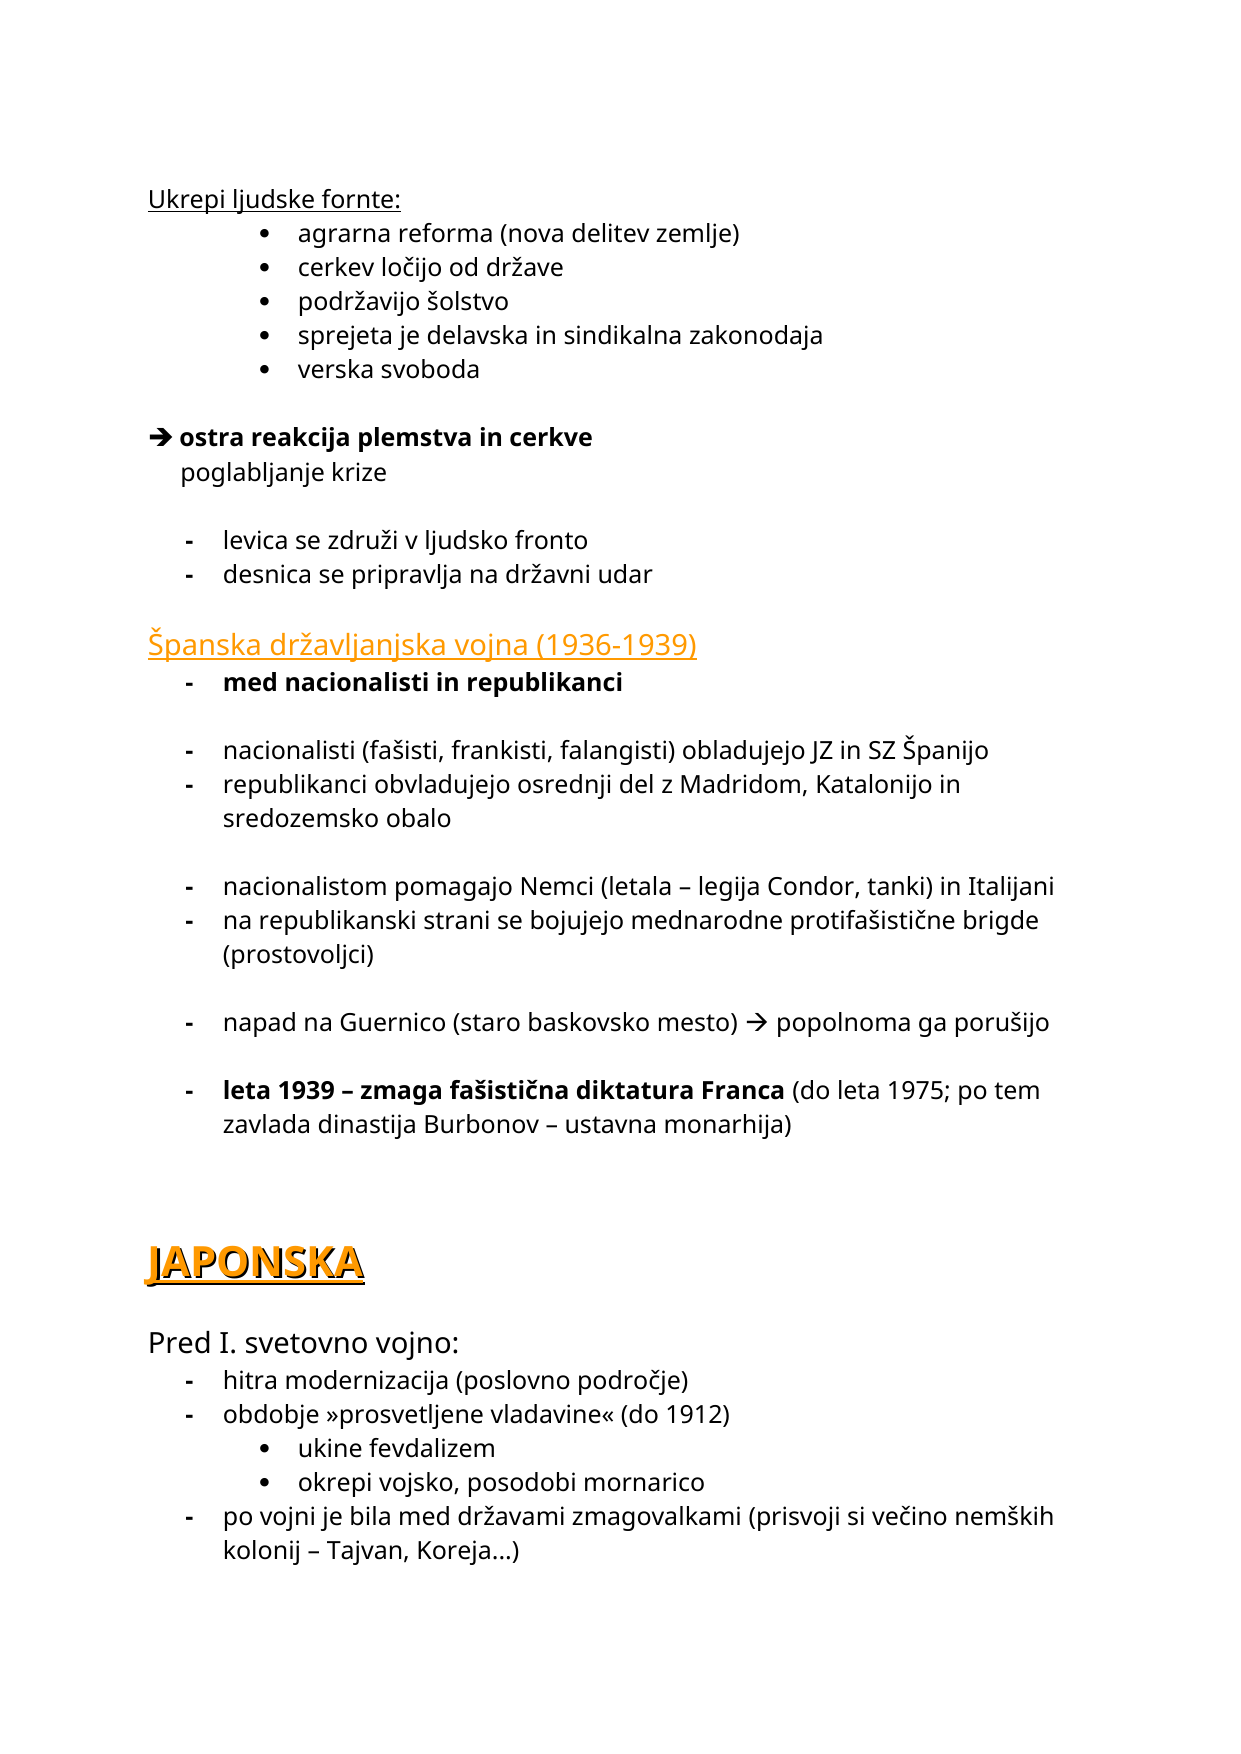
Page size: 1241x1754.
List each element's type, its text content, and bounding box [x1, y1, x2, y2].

text JAPONSKA [148, 1232, 1093, 1289]
list napad na Guernico (staro baskovsko mesto)  popolnoma ga porušijo [185, 1005, 1093, 1039]
list republikanci obvladujejo osrednji del z Madridom, Katalonijo in sredozemsko obalo [185, 766, 1093, 834]
list podržavijo šolstvo [260, 284, 1093, 318]
list agrarna reforma (nova delitev zemlje) [260, 216, 1093, 250]
list med nacionalisti in republikanci [185, 664, 1093, 698]
list desnica se pripravlja na državni udar [185, 556, 1093, 590]
list sprejeta je delavska in sindikalna zakonodaja [260, 318, 1093, 352]
list verska svoboda [260, 352, 1093, 386]
list hitra modernizacija (poslovno področje) [185, 1362, 1093, 1396]
text Španska državljanjska vojna (1936-1939) [148, 624, 1093, 664]
list po vojni je bila med državami zmagovalkami (prisvoji si večino nemških kolonij – Tajvan, Koreja...) [185, 1499, 1093, 1567]
text Pred I. svetovno vojno: [148, 1323, 1093, 1362]
list nacionalisti (fašisti, frankisti, falangisti) obladujejo JZ in SZ Španijo [185, 732, 1093, 766]
list nacionalistom pomagajo Nemci (letala – legija Condor, tanki) in Italijani [185, 868, 1093, 903]
list leta 1939 – zmaga fašistična diktatura Franca (do leta 1975; po tem zavlada dinastija Burbonov – ustavna monarhija) [185, 1073, 1093, 1141]
list ukine fevdalizem [260, 1431, 1093, 1464]
text  ostra reakcija plemstva in cerkve [148, 420, 1093, 454]
list levica se združi v ljudsko fronto [185, 522, 1093, 556]
text Ukrepi ljudske fornte: [148, 182, 1093, 216]
text poglabljanje krize [148, 454, 1093, 488]
list na republikanski strani se bojujejo mednarodne protifašistične brigde (prostovoljci) [185, 903, 1093, 971]
list obdobje »prosvetljene vladavine« (do 1912) [185, 1396, 1093, 1431]
list cerkev ločijo od države [260, 250, 1093, 284]
list okrepi vojsko, posodobi mornarico [260, 1464, 1093, 1499]
